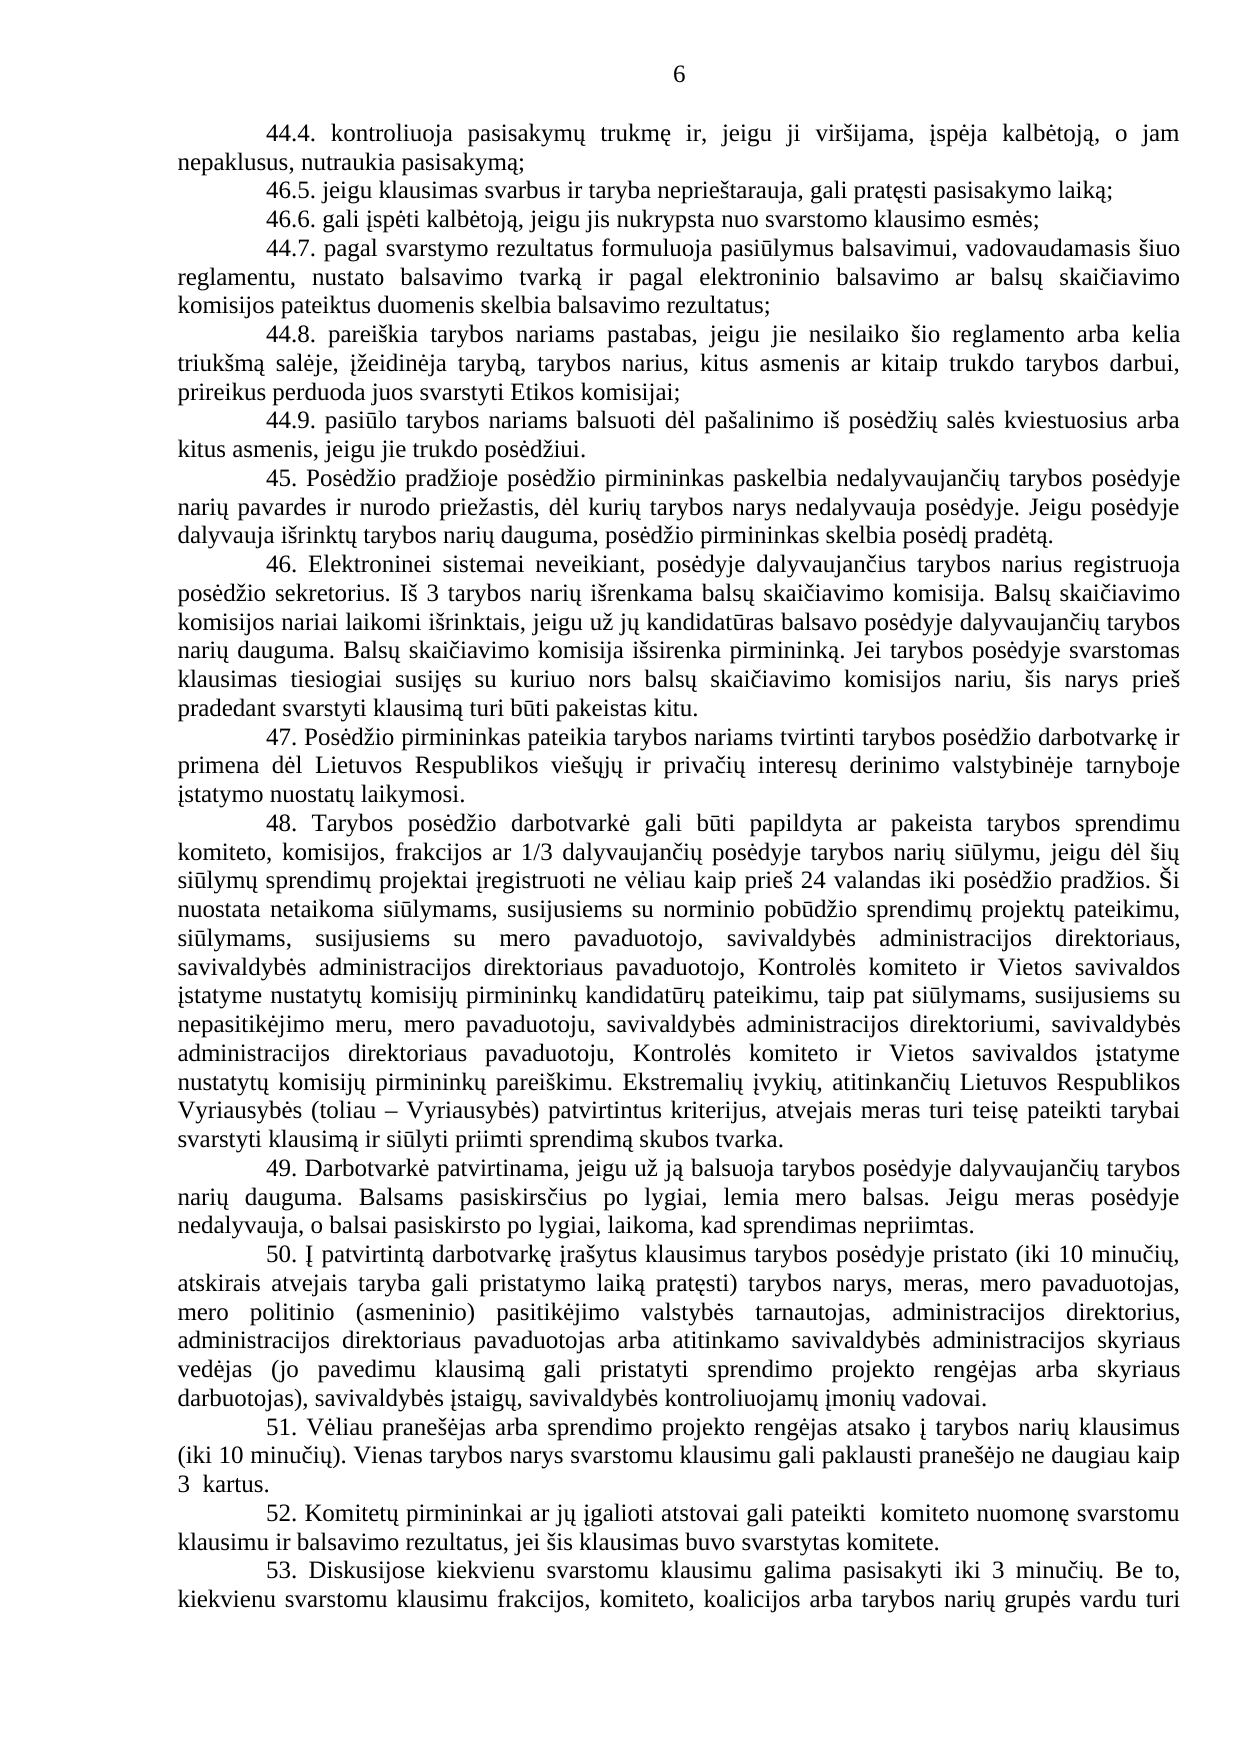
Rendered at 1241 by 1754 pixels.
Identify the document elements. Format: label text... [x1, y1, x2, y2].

text 49. Darbotvarkė patvirtinama, jeigu už ją balsuoja tarybos posėdyje dalyvaujančių tarybos narių dauguma. Balsams pasiskirsčius po lygiai, lemia mero balsas. Jeigu meras posėdyje nedalyvauja, o balsai pasiskirsto po lygiai, laikoma, kad sprendimas nepriimtas. [177, 1153, 1181, 1239]
text 45. Posėdžio pradžioje posėdžio pirmininkas paskelbia nedalyvaujančių tarybos posėdyje narių pavardes ir nurodo priežastis, dėl kurių tarybos narys nedalyvauja posėdyje. Jeigu posėdyje dalyvauja išrinktų tarybos narių dauguma, posėdžio pirmininkas skelbia posėdį pradėtą. [177, 463, 1181, 549]
text 51. Vėliau pranešėjas arba sprendimo projekto rengėjas atsako į tarybos narių klausimus (iki 10 minučių). Vienas tarybos narys svarstomu klausimu gali paklausti pranešėjo ne daugiau kaip 3 kartus. [177, 1412, 1181, 1498]
text 44.8. pareiškia tarybos nariams pastabas, jeigu jie nesilaiko šio reglamento arba kelia triukšmą salėje, įžeidinėja tarybą, tarybos narius, kitus asmenis ar kitaip trukdo tarybos darbui, prireikus perduoda juos svarstyti Etikos komisijai; [177, 319, 1181, 406]
text 46. Elektroninei sistemai neveikiant, posėdyje dalyvaujančius tarybos narius registruoja posėdžio sekretorius. Iš 3 tarybos narių išrenkama balsų skaičiavimo komisija. Balsų skaičiavimo komisijos nariai laikomi išrinktais, jeigu už jų kandidatūras balsavo posėdyje dalyvaujančių tarybos narių dauguma. Balsų skaičiavimo komisija išsirenka pirmininką. Jei tarybos posėdyje svarstomas klausimas tiesiogiai susijęs su kuriuo nors balsų skaičiavimo komisijos nariu, šis narys prieš pradedant svarstyti klausimą turi būti pakeistas kitu. [177, 549, 1181, 722]
text 53. Diskusijose kiekvienu svarstomu klausimu galima pasisakyti iki 3 minučių. Be to, kiekvienu svarstomu klausimu frakcijos, komiteto, koalicijos arba tarybos narių grupės vardu turi [177, 1556, 1181, 1613]
text 44.7. pagal svarstymo rezultatus formuluoja pasiūlymus balsavimui, vadovaudamasis šiuo reglamentu, nustato balsavimo tvarką ir pagal elektroninio balsavimo ar balsų skaičiavimo komisijos pateiktus duomenis skelbia balsavimo rezultatus; [177, 233, 1181, 319]
text 50. Į patvirtintą darbotvarkę įrašytus klausimus tarybos posėdyje pristato (iki 10 minučių, atskirais atvejais taryba gali pristatymo laiką pratęsti) tarybos narys, meras, mero pavaduotojas, mero politinio (asmeninio) pasitikėjimo valstybės tarnautojas, administracijos direktorius, administracijos direktoriaus pavaduotojas arba atitinkamo savivaldybės administracijos skyriaus vedėjas (jo pavedimu klausimą gali pristatyti sprendimo projekto rengėjas arba skyriaus darbuotojas), savivaldybės įstaigų, savivaldybės kontroliuojamų įmonių vadovai. [177, 1239, 1181, 1412]
text 44.4. kontroliuoja pasisakymų trukmę ir, jeigu ji viršijama, įspėja kalbėtoją, o jam nepaklusus, nutraukia pasisakymą; [177, 118, 1181, 176]
text 52. Komitetų pirmininkai ar jų įgalioti atstovai gali pateikti komiteto nuomonę svarstomu klausimu ir balsavimo rezultatus, jei šis klausimas buvo svarstytas komitete. [177, 1498, 1181, 1556]
text 44.9. pasiūlo tarybos nariams balsuoti dėl pašalinimo iš posėdžių salės kviestuosius arba kitus asmenis, jeigu jie trukdo posėdžiui. [177, 406, 1181, 463]
text 47. Posėdžio pirmininkas pateikia tarybos nariams tvirtinti tarybos posėdžio darbotvarkę ir primena dėl Lietuvos Respublikos viešųjų ir privačių interesų derinimo valstybinėje tarnyboje įstatymo nuostatų laikymosi. [177, 722, 1181, 808]
text 46.5. jeigu klausimas svarbus ir taryba neprieštarauja, gali pratęsti pasisakymo laiką; [177, 176, 1181, 204]
text 46.6. gali įspėti kalbėtoją, jeigu jis nukrypsta nuo svarstomo klausimo esmės; [177, 204, 1181, 233]
text 48. Tarybos posėdžio darbotvarkė gali būti papildyta ar pakeista tarybos sprendimu komiteto, komisijos, frakcijos ar 1/3 dalyvaujančių posėdyje tarybos narių siūlymu, jeigu dėl šių siūlymų sprendimų projektai įregistruoti ne vėliau kaip prieš 24 valandas iki posėdžio pradžios. Ši nuostata netaikoma siūlymams, susijusiems su norminio pobūdžio sprendimų projektų pateikimu, siūlymams, susijusiems su mero pavaduotojo, savivaldybės administracijos direktoriaus, savivaldybės administracijos direktoriaus pavaduotojo, Kontrolės komiteto ir Vietos savivaldos įstatyme nustatytų komisijų pirmininkų kandidatūrų pateikimu, taip pat siūlymams, susijusiems su nepasitikėjimo meru, mero pavaduotoju, savivaldybės administracijos direktoriumi, savivaldybės administracijos direktoriaus pavaduotoju, Kontrolės komiteto ir Vietos savivaldos įstatyme nustatytų komisijų pirmininkų pareiškimu. Ekstremalių įvykių, atitinkančių Lietuvos Respublikos Vyriausybės (toliau – Vyriausybės) patvirtintus kriterijus, atvejais meras turi teisę pateikti tarybai svarstyti klausimą ir siūlyti priimti sprendimą skubos tvarka. [177, 808, 1181, 1153]
